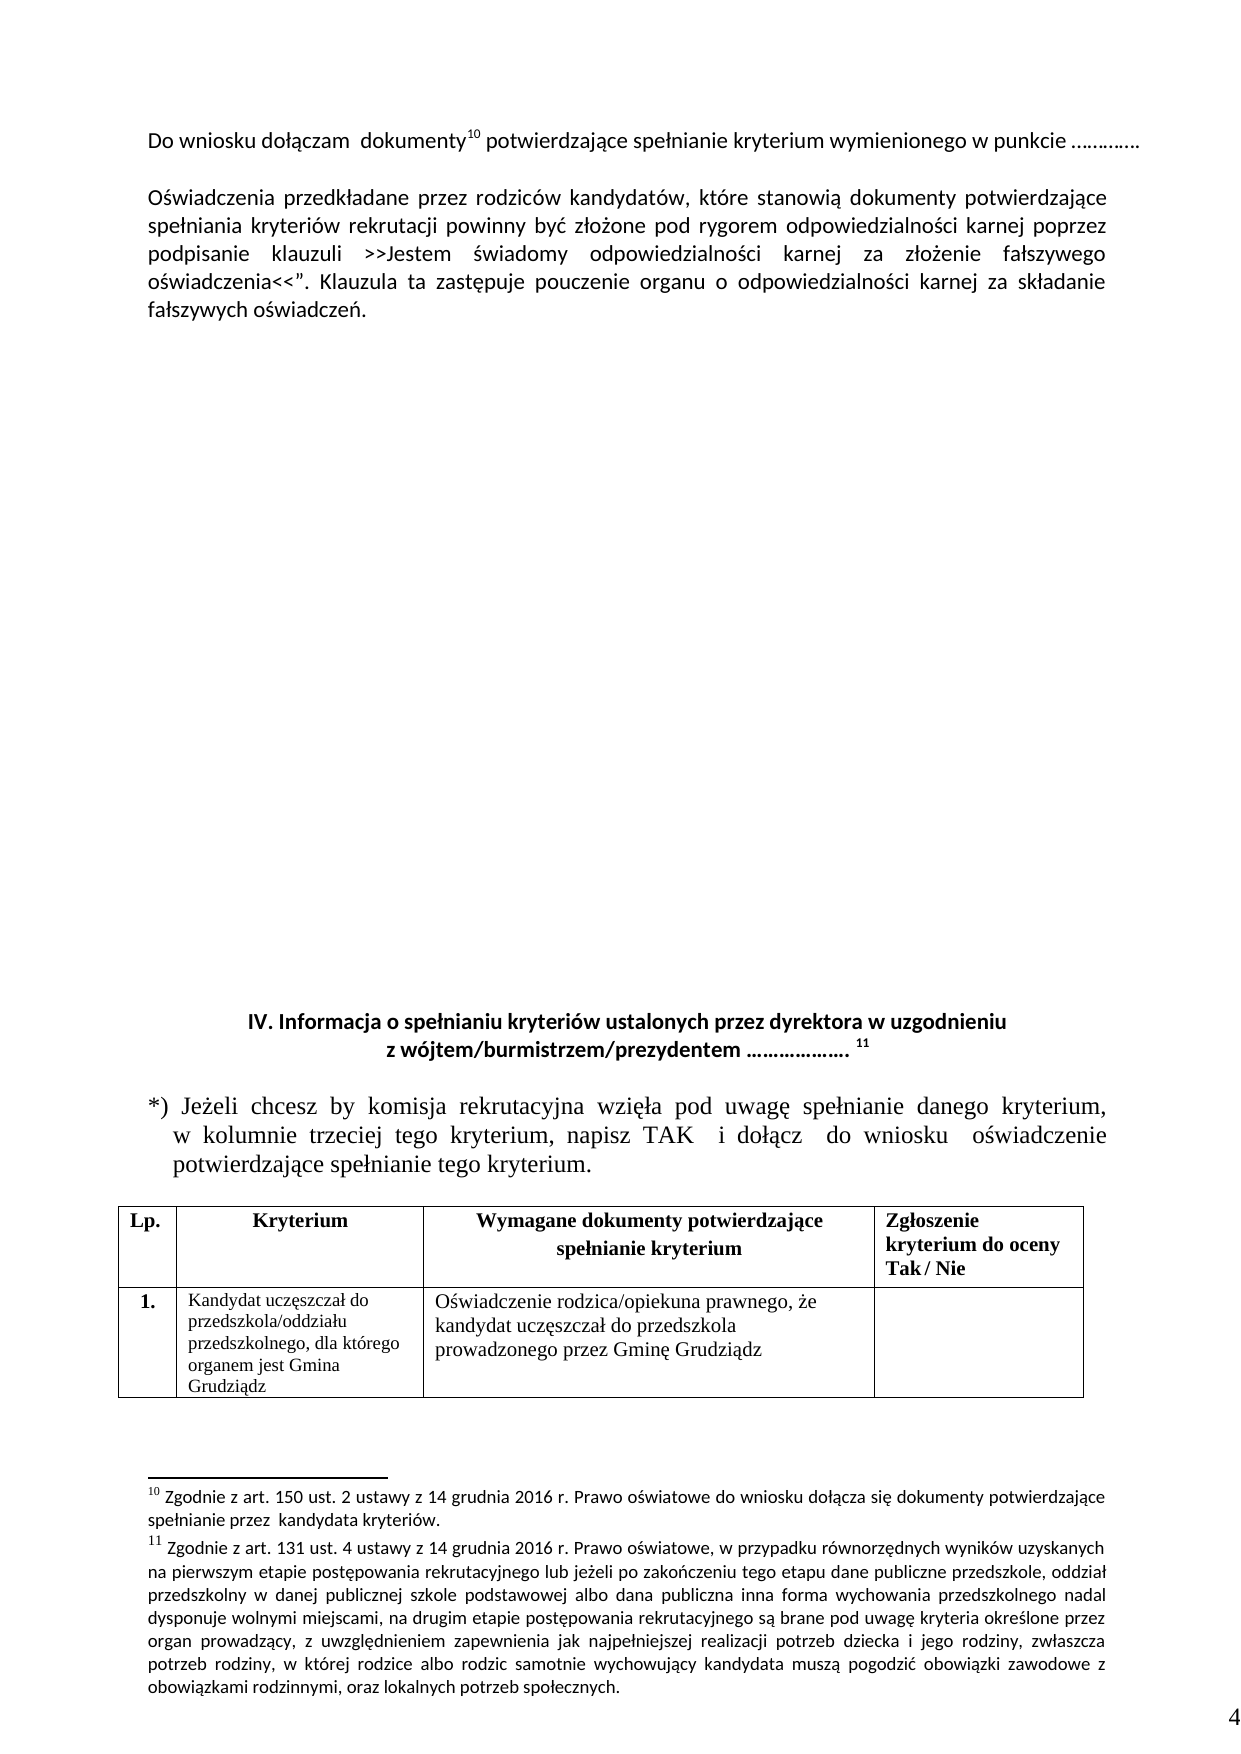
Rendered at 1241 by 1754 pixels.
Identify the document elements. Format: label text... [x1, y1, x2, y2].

table_cell Kandydat uczęszczał do przedszkola/oddziału przedszkolnego, dla którego organem jest Gmina Grudziądz [177, 1288, 423, 1397]
text Do wniosku dołączam dokumenty potwierdzające spełnianie kryterium wymienionego w punkcie …………. [148, 126, 1152, 154]
text Zgodnie z art. 131 ust. 4 ustawy z 14 grudnia 2016 r. Prawo oświatowe, w przypadku równorzędnych wyników uzyskanych na pierwszym etapie postępowania rekrutacyjnego lub jeżeli po zakończeniu tego etapu dane publiczne przedszkole, oddział przedszkolny w danej publicznej szkole podstawowej albo dana publiczna inna forma wychowania przedszkolnego nadal dysponuje wolnymi miejscami, na drugim etapie postępowania rekrutacyjnego są brane pod uwagę kryteria określone przez organ prowadzący, z uwzględnieniem zapewnienia jak najpełniejszej realizacji potrzeb dziecka i jego rodziny, zwłaszcza potrzeb rodziny, w której rodzice albo rodzic samotnie wychowujący kandydata muszą pogodzić obowiązki zawodowe z obowiązkami rodzinnymi, oraz lokalnych potrzeb społecznych. [148, 1531, 1107, 1698]
table_header Zgłoszenie kryterium do oceny Tak / Nie [875, 1207, 1083, 1287]
table_header Kryterium [177, 1207, 423, 1287]
table_header Wymagane dokumenty potwierdzające spełnianie kryterium [424, 1207, 874, 1287]
text *) Jeżeli chcesz by komisja rekrutacyjna wzięła pod uwagę spełnianie danego kryterium, w kolumnie trzeciej tego kryterium, napisz TAK i dołącz do wniosku oświadczenie potwierdzające spełnianie tego kryterium. [148, 1091, 1107, 1177]
table_cell Oświadczenie rodzica/opiekuna prawnego, że kandydat uczęszczał do przedszkola prowadzonego przez Gminę Grudziądz [424, 1288, 874, 1397]
table_cell [875, 1288, 1083, 1397]
text Zgodnie z art. 150 ust. 2 ustawy z 14 grudnia 2016 r. Prawo oświatowe do wniosku dołącza się dokumenty potwierdzające spełnianie przez kandydata kryteriów. [148, 1484, 1107, 1531]
text Oświadczenia przedkładane przez rodziców kandydatów, które stanowią dokumenty potwierdzające spełniania kryteriów rekrutacji powinny być złożone pod rygorem odpowiedzialności karnej poprzez podpisanie klauzuli >>Jestem świadomy odpowiedzialności karnej za złożenie fałszywego oświadczenia<<”. Klauzula ta zastępuje pouczenie organu o odpowiedzialności karnej za składanie fałszywych oświadczeń. [148, 183, 1107, 323]
table_cell 1. [119, 1288, 176, 1397]
table_header Lp. [119, 1207, 176, 1287]
text IV. Informacja o spełnianiu kryteriów ustalonych przez dyrektora w uzgodnieniu z wójtem/burmistrzem/prezydentem ………………. [148, 1007, 1107, 1063]
